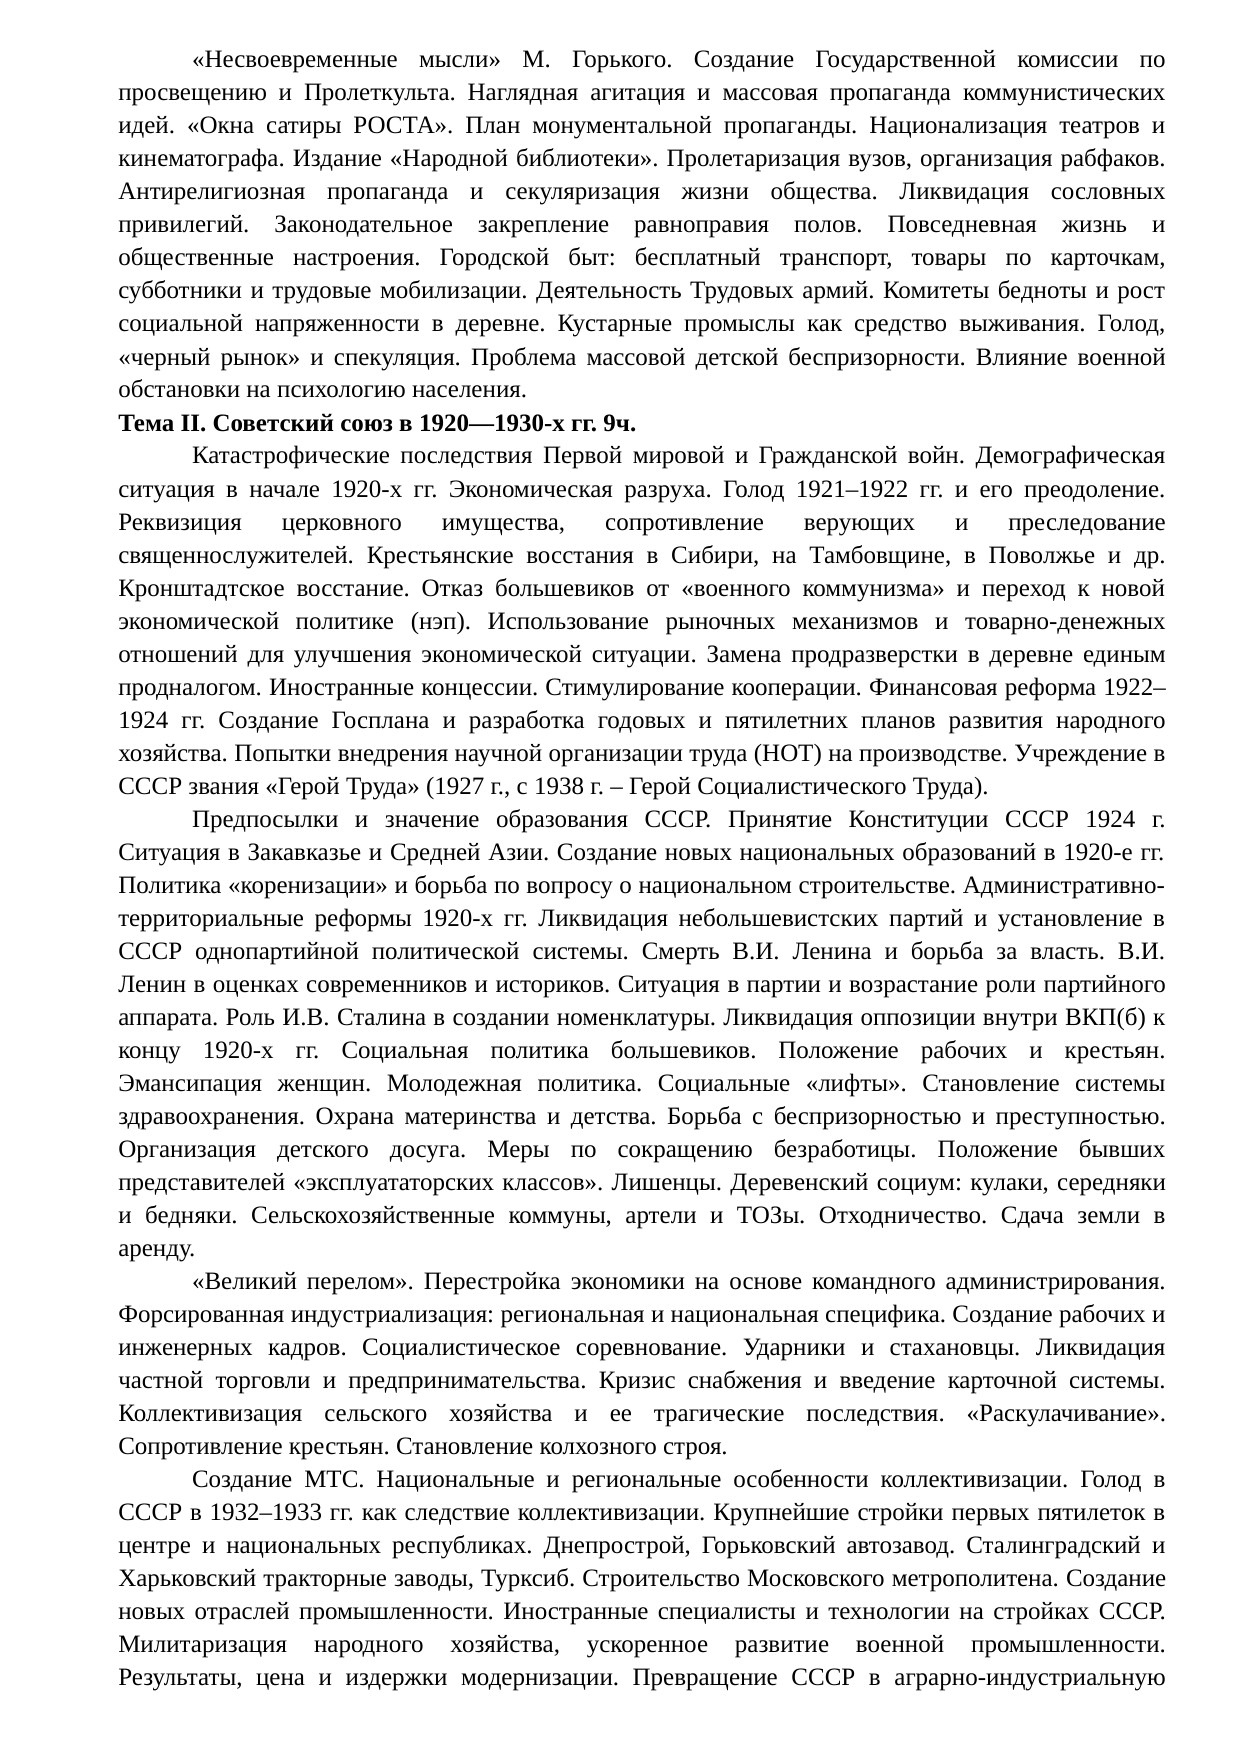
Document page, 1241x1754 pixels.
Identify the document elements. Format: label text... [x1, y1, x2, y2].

text Катастрофические последствия Первой мировой и Гражданской войн. Демографическая ситуация в начале 1920-х гг. Экономическая разруха. Голод 1921–1922 гг. и его преодоление. Реквизиция церковного имущества, сопротивление верующих и преследование священнослужителей. Крестьянские восстания в Сибири, на Тамбовщине, в Поволжье и др. Кронштадтское восстание. Отказ большевиков от «военного коммунизма» и переход к новой экономической политике (нэп). Использование рыночных механизмов и товарно-денежных отношений для улучшения экономической ситуации. Замена продразверстки в деревне единым продналогом. Иностранные концессии. Стимулирование кооперации. Финансовая реформа 1922–1924 гг. Создание Госплана и разработка годовых и пятилетних планов развития народного хозяйства. Попытки внедрения научной организации труда (НОТ) на производстве. Учреждение в СССР звания «Герой Труда» (1927 г., с 1938 г. – Герой Социалистического Труда). [118, 441, 1167, 799]
text Предпосылки и значение образования СССР. Принятие Конституции СССР 1924 г. Ситуация в Закавказье и Средней Азии. Создание новых национальных образований в 1920-е гг. Политика «коренизации» и борьба по вопросу о национальном строительстве. Административно-территориальные реформы 1920-х гг. Ликвидация небольшевистских партий и установление в СССР однопартийной политической системы. Смерть В.И. Ленина и борьба за власть. В.И. Ленин в оценках современников и историков. Ситуация в партии и возрастание роли партийного аппарата. Роль И.В. Сталина в создании номенклатуры. Ликвидация оппозиции внутри ВКП(б) к концу 1920-х гг. Социальная политика большевиков. Положение рабочих и крестьян. Эмансипация женщин. Молодежная политика. Социальные «лифты». Становление системы здравоохранения. Охрана материнства и детства. Борьба с беспризорностью и преступностью. Организация детского досуга. Меры по сокращению безработицы. Положение бывших представителей «эксплуататорских классов». Лишенцы. Деревенский социум: кулаки, середняки и бедняки. Сельскохозяйственные коммуны, артели и ТОЗы. Отходничество. Сдача земли в аренду. [118, 804, 1167, 1262]
text «Великий перелом». Перестройка экономики на основе командного администрирования. Форсированная индустриализация: региональная и национальная специфика. Создание рабочих и инженерных кадров. Социалистическое соревнование. Ударники и стахановцы. Ликвидация частной торговли и предпринимательства. Кризис снабжения и введение карточной системы. Коллективизация сельского хозяйства и ее трагические последствия. «Раскулачивание». Сопротивление крестьян. Становление колхозного строя. [118, 1266, 1167, 1460]
text «Несвоевременные мысли» М. Горького. Создание Государственной комиссии по просвещению и Пролеткульта. Наглядная агитация и массовая пропаганда коммунистических идей. «Окна сатиры РОСТА». План монументальной пропаганды. Национализация театров и кинематографа. Издание «Народной библиотеки». Пролетаризация вузов, организация рабфаков. Антирелигиозная пропаганда и секуляризация жизни общества. Ликвидация сословных привилегий. Законодательное закрепление равноправия полов. Повседневная жизнь и общественные настроения. Городской быт: бесплатный транспорт, товары по карточкам, субботники и трудовые мобилизации. Деятельность Трудовых армий. Комитеты бедноты и рост социальной напряженности в деревне. Кустарные промыслы как средство выживания. Голод, «черный рынок» и спекуляция. Проблема массовой детской беспризорности. Влияние военной обстановки на психологию населения. [118, 44, 1167, 403]
text Тема II. Советский союз в 1920—1930-х гг. 9ч. [118, 408, 1167, 436]
text Создание МТС. Национальные и региональные особенности коллективизации. Голод в СССР в 1932–1933 гг. как следствие коллективизации. Крупнейшие стройки первых пятилеток в центре и национальных республиках. Днепрострой, Горьковский автозавод. Сталинградский и Харьковский тракторные заводы, Турксиб. Строительство Московского метрополитена. Создание новых отраслей промышленности. Иностранные специалисты и технологии на стройках СССР. Милитаризация народного хозяйства, ускоренное развитие военной промышленности. Результаты, цена и издержки модернизации. Превращение СССР в аграрно-индустриальную [118, 1464, 1167, 1691]
